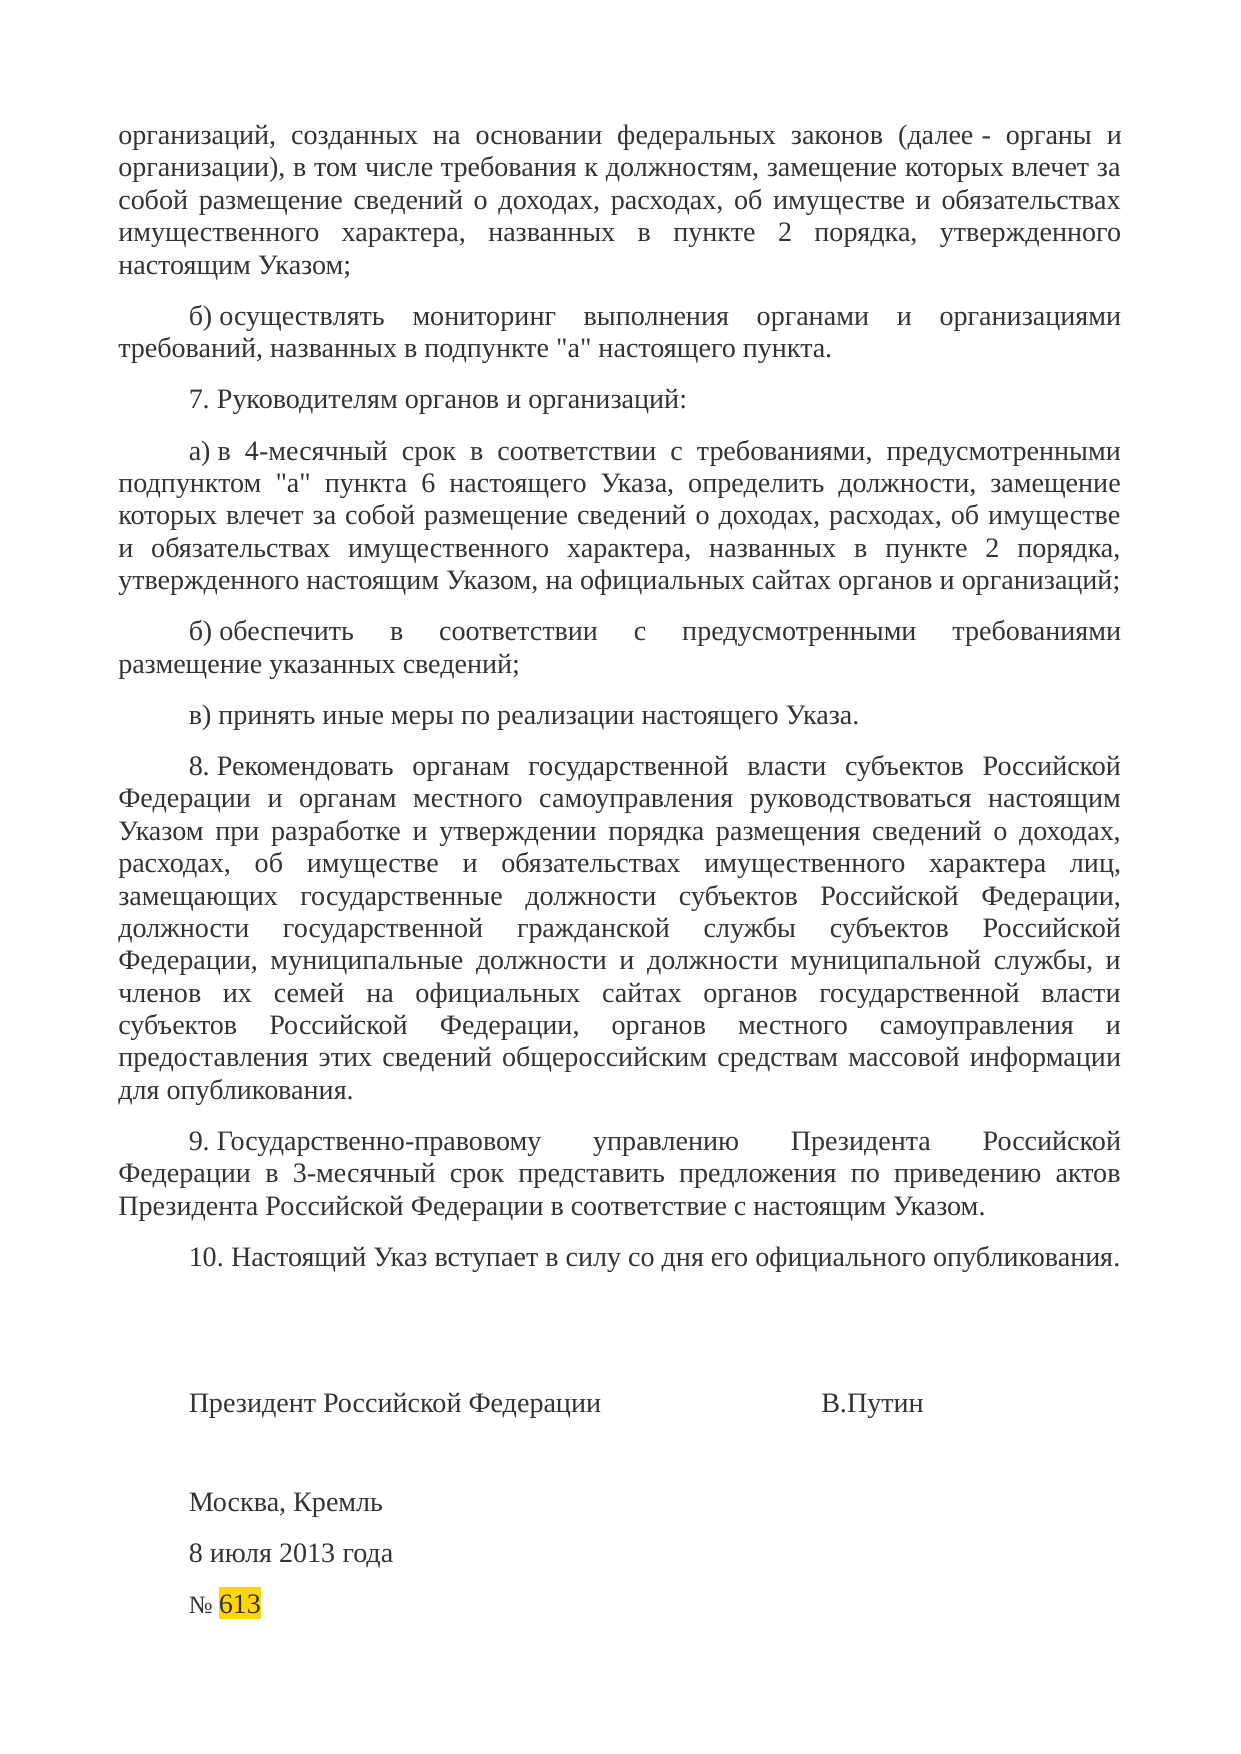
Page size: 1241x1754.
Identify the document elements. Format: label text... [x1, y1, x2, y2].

text 9. Государственно-правовому управлению Президента Российской Федерации в 3-месячный срок представить предложения по приведению актов Президента Российской Федерации в соответствие с настоящим Указом. [118, 1124, 1122, 1221]
text № 613 [118, 1587, 1122, 1619]
text Москва, Кремль [118, 1485, 1122, 1517]
text 8. Рекомендовать органам государственной власти субъектов Российской Федерации и органам местного самоуправления руководствоваться настоящим Указом при разработке и утверждении порядка размещения сведений о доходах, расходах, об имуществе и обязательствах имущественного характера лиц, замещающих государственные должности субъектов Российской Федерации, должности государственной гражданской службы субъектов Российской Федерации, муниципальные должности и должности муниципальной службы, и членов их семей на официальных сайтах органов государственной власти субъектов Российской Федерации, органов местного самоуправления и предоставления этих сведений общероссийским средствам массовой информации для опубликования. [118, 749, 1122, 1105]
text в) принять иные меры по реализации настоящего Указа. [118, 698, 1122, 730]
text 8 июля 2013 года [118, 1536, 1122, 1568]
text а) в 4-месячный срок в соответствии с требованиями, предусмотренными подпунктом "а" пункта 6 настоящего Указа, определить должности, замещение которых влечет за собой размещение сведений о доходах, расходах, об имуществе и обязательствах имущественного характера, названных в пункте 2 порядка, утвержденного настоящим Указом, на официальных сайтах органов и организаций; [118, 433, 1122, 596]
text 10. Настоящий Указ вступает в силу со дня его официального опубликования. [118, 1240, 1122, 1272]
text организаций, созданных на основании федеральных законов (далее - органы и организации), в том числе требования к должностям, замещение которых влечет за собой размещение сведений о доходах, расходах, об имуществе и обязательствах имущественного характера, названных в пункте 2 порядка, утвержденного настоящим Указом; [118, 118, 1122, 280]
text б) обеспечить в соответствии с предусмотренными требованиями размещение указанных сведений; [118, 614, 1122, 679]
text Президент Российской Федерации В.Путин [188, 1386, 1122, 1418]
text 7. Руководителям органов и организаций: [118, 382, 1122, 415]
text б) осуществлять мониторинг выполнения органами и организациями требований, названных в подпункте "а" настоящего пункта. [118, 299, 1122, 364]
